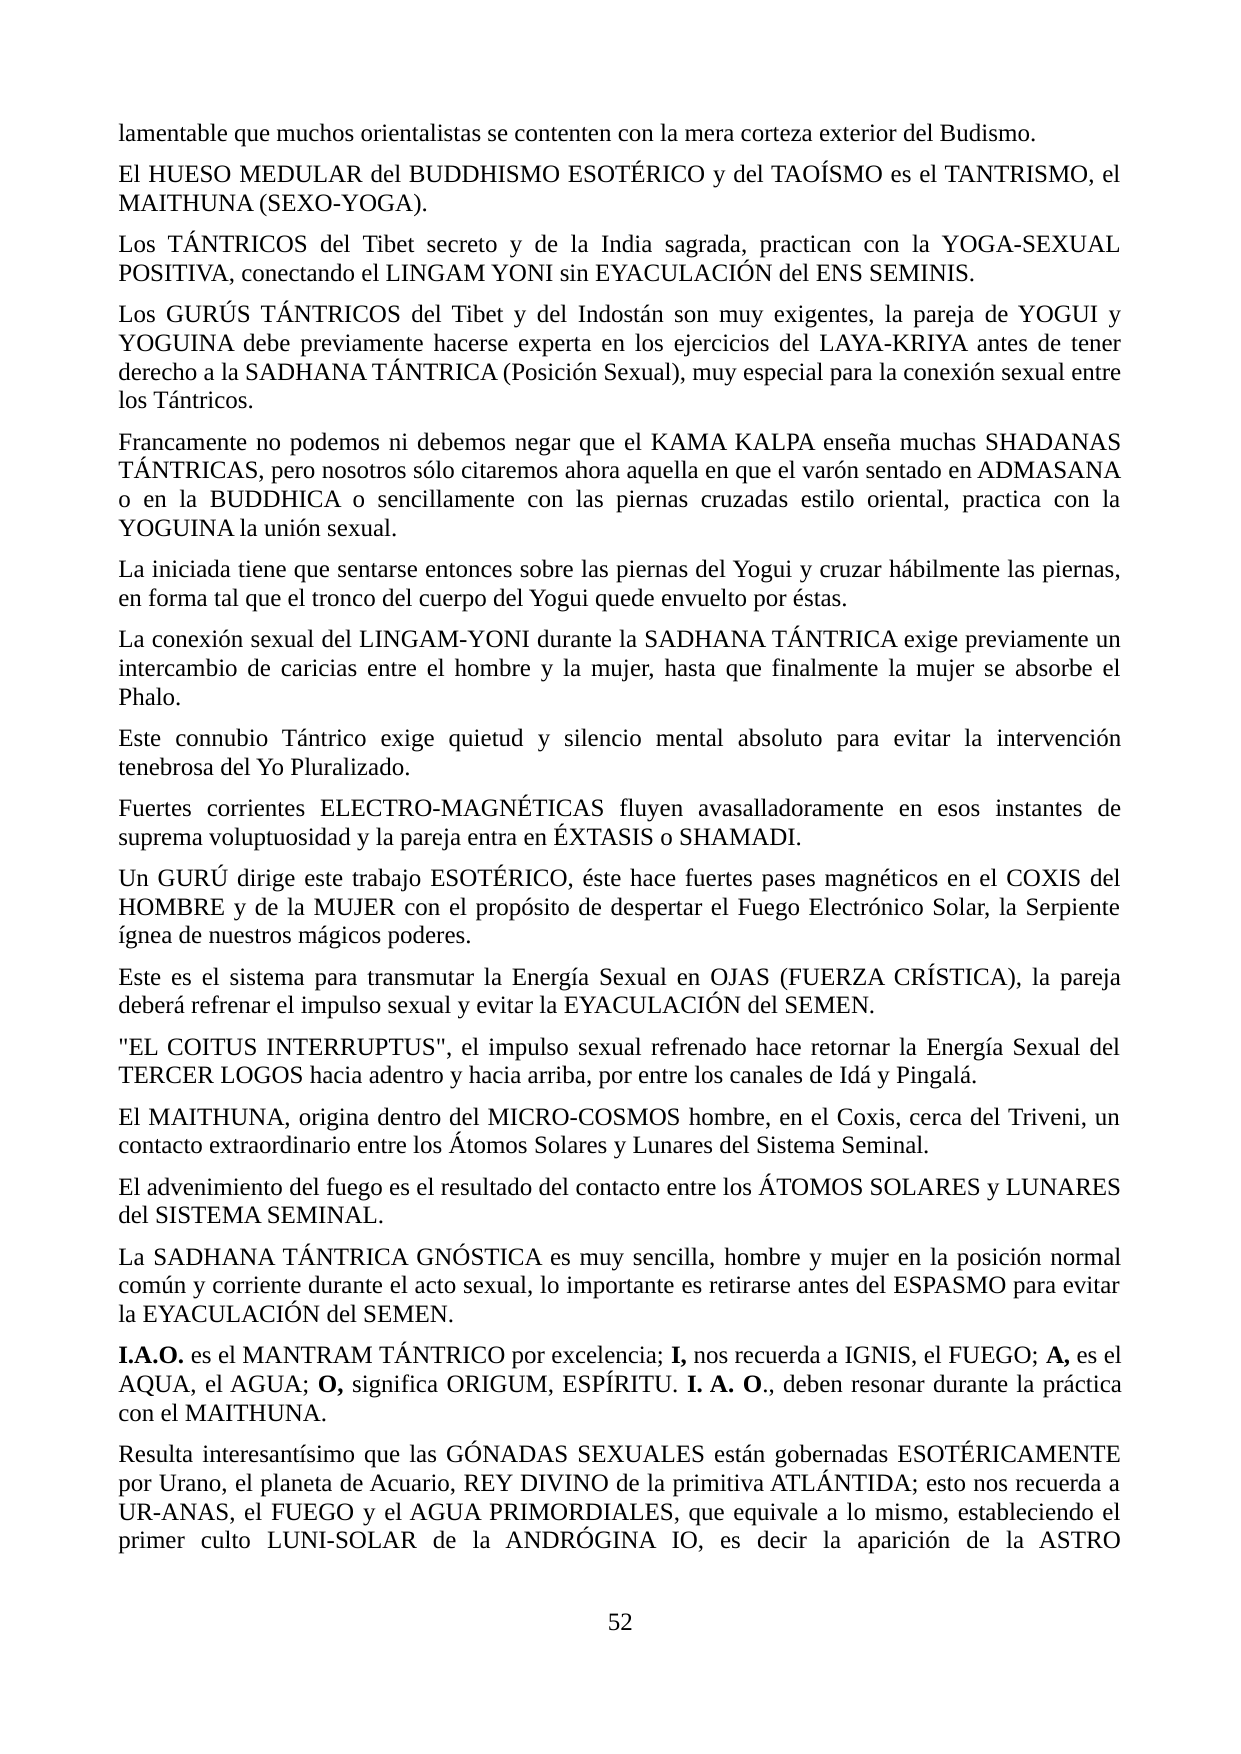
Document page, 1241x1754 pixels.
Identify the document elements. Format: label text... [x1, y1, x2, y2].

text La conexión sexual del LINGAM-YONI durante la SADHANA TÁNTRICA exige previamente un intercambio de caricias entre el hombre y la mujer, hasta que finalmente la mujer se absorbe el Phalo. [118, 624, 1122, 711]
text Un GURÚ dirige este trabajo ESOTÉRICO, éste hace fuertes pases magnéticos en el COXIS del HOMBRE y de la MUJER con el propósito de despertar el Fuego Electrónico Solar, la Serpiente ígnea de nuestros mágicos poderes. [118, 863, 1122, 949]
text Resulta interesantísimo que las GÓNADAS SEXUALES están gobernadas ESOTÉRICAMENTE por Urano, el planeta de Acuario, REY DIVINO de la primitiva ATLÁNTIDA; esto nos recuerda a UR-ANAS, el FUEGO y el AGUA PRIMORDIALES, que equivale a lo mismo, estableciendo el primer culto LUNI-SOLAR de la ANDRÓGINA IO, es decir la aparición de la ASTRO [118, 1439, 1122, 1554]
text lamentable que muchos orientalistas se contenten con la mera corteza exterior del Budismo. [118, 118, 1122, 147]
text La iniciada tiene que sentarse entonces sobre las piernas del Yogui y cruzar hábilmente las piernas, en forma tal que el tronco del cuerpo del Yogui quede envuelto por éstas. [118, 554, 1122, 612]
text Este connubio Tántrico exige quietud y silencio mental absoluto para evitar la intervención tenebrosa del Yo Pluralizado. [118, 723, 1122, 781]
text Fuertes corrientes ELECTRO-MAGNÉTICAS fluyen avasalladoramente en esos instantes de suprema voluptuosidad y la pareja entra en ÉXTASIS o SHAMADI. [118, 793, 1122, 851]
text El advenimiento del fuego es el resultado del contacto entre los ÁTOMOS SOLARES y LUNARES del SISTEMA SEMINAL. [118, 1172, 1122, 1229]
text Los TÁNTRICOS del Tibet secreto y de la India sagrada, practican con la YOGA-SEXUAL POSITIVA, conectando el LINGAM YONI sin EYACULACIÓN del ENS SEMINIS. [118, 229, 1122, 287]
text "EL COITUS INTERRUPTUS", el impulso sexual refrenado hace retornar la Energía Sexual del TERCER LOGOS hacia adentro y hacia arriba, por entre los canales de Idá y Pingalá. [118, 1032, 1122, 1089]
text I.A.O. es el MANTRAM TÁNTRICO por excelencia; I, nos recuerda a IGNIS, el FUEGO; A, es el AQUA, el AGUA; O, significa ORIGUM, ESPÍRITU. I. A. O., deben resonar durante la práctica con el MAITHUNA. [118, 1341, 1122, 1427]
text Francamente no podemos ni debemos negar que el KAMA KALPA enseña muchas SHADANAS TÁNTRICAS, pero nosotros sólo citaremos ahora aquella en que el varón sentado en ADMASANA o en la BUDDHICA o sencillamente con las piernas cruzadas estilo oriental, practica con la YOGUINA la unión sexual. [118, 427, 1122, 542]
text Este es el sistema para transmutar la Energía Sexual en OJAS (FUERZA CRÍSTICA), la pareja deberá refrenar el impulso sexual y evitar la EYACULACIÓN del SEMEN. [118, 962, 1122, 1019]
text Los GURÚS TÁNTRICOS del Tibet y del Indostán son muy exigentes, la pareja de YOGUI y YOGUINA debe previamente hacerse experta en los ejercicios del LAYA-KRIYA antes de tener derecho a la SADHANA TÁNTRICA (Posición Sexual), muy especial para la conexión sexual entre los Tántricos. [118, 299, 1122, 414]
text El HUESO MEDULAR del BUDDHISMO ESOTÉRICO y del TAOÍSMO es el TANTRISMO, el MAITHUNA (SEXO-YOGA). [118, 159, 1122, 217]
text El MAITHUNA, origina dentro del MICRO-COSMOS hombre, en el Coxis, cerca del Triveni, un contacto extraordinario entre los Átomos Solares y Lunares del Sistema Seminal. [118, 1102, 1122, 1159]
text La SADHANA TÁNTRICA GNÓSTICA es muy sencilla, hombre y mujer en la posición normal común y corriente durante el acto sexual, lo importante es retirarse antes del ESPASMO para evitar la EYACULACIÓN del SEMEN. [118, 1242, 1122, 1328]
